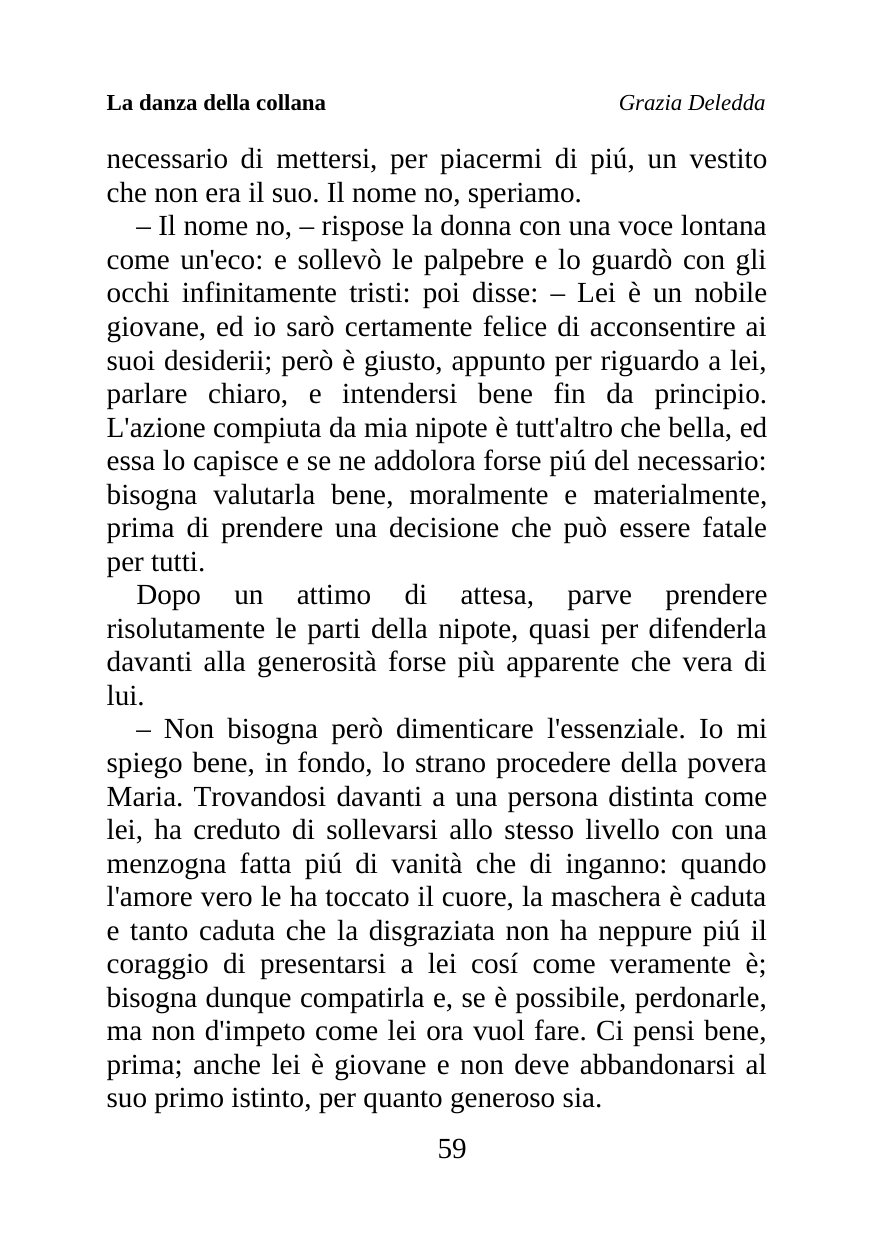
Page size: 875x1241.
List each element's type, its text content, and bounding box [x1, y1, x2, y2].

text Dopo un attimo di attesa, parve prendere risolutamente le parti della nipote, quasi per difenderla davanti alla generosità forse più apparente che vera di lui. [106, 577, 768, 712]
text – Non bisogna però dimenticare l'essenziale. Io mi spiego bene, in fondo, lo strano procedere della povera Maria. Trovandosi davanti a una persona distinta come lei, ha creduto di sollevarsi allo stesso livello con una menzogna fatta piú di vanità che di inganno: quando l'amore vero le ha toccato il cuore, la maschera è caduta e tanto caduta che la disgraziata non ha neppure piú il coraggio di presentarsi a lei cosí come veramente è; bisogna dunque compatirla e, se è possibile, perdonarle, ma non d'impeto come lei ora vuol fare. Ci pensi bene, prima; anche lei è giovane e non deve abbandonarsi al suo primo istinto, per quanto generoso sia. [106, 712, 768, 1114]
text necessario di mettersi, per piacermi di piú, un vestito che non era il suo. Il nome no, speriamo. [106, 141, 768, 208]
text – Il nome no, – rispose la donna con una voce lontana come un'eco: e sollevò le palpebre e lo guardò con gli occhi infinitamente tristi: poi disse: – Lei è un nobile giovane, ed io sarò certamente felice di acconsentire ai suoi desiderii; però è giusto, appunto per riguardo a lei, parlare chiaro, e intendersi bene fin da principio. L'azione compiuta da mia nipote è tutt'altro che bella, ed essa lo capisce e se ne addolora forse piú del necessario: bisogna valutarla bene, moralmente e materialmente, prima di prendere una decisione che può essere fatale per tutti. [106, 208, 768, 577]
